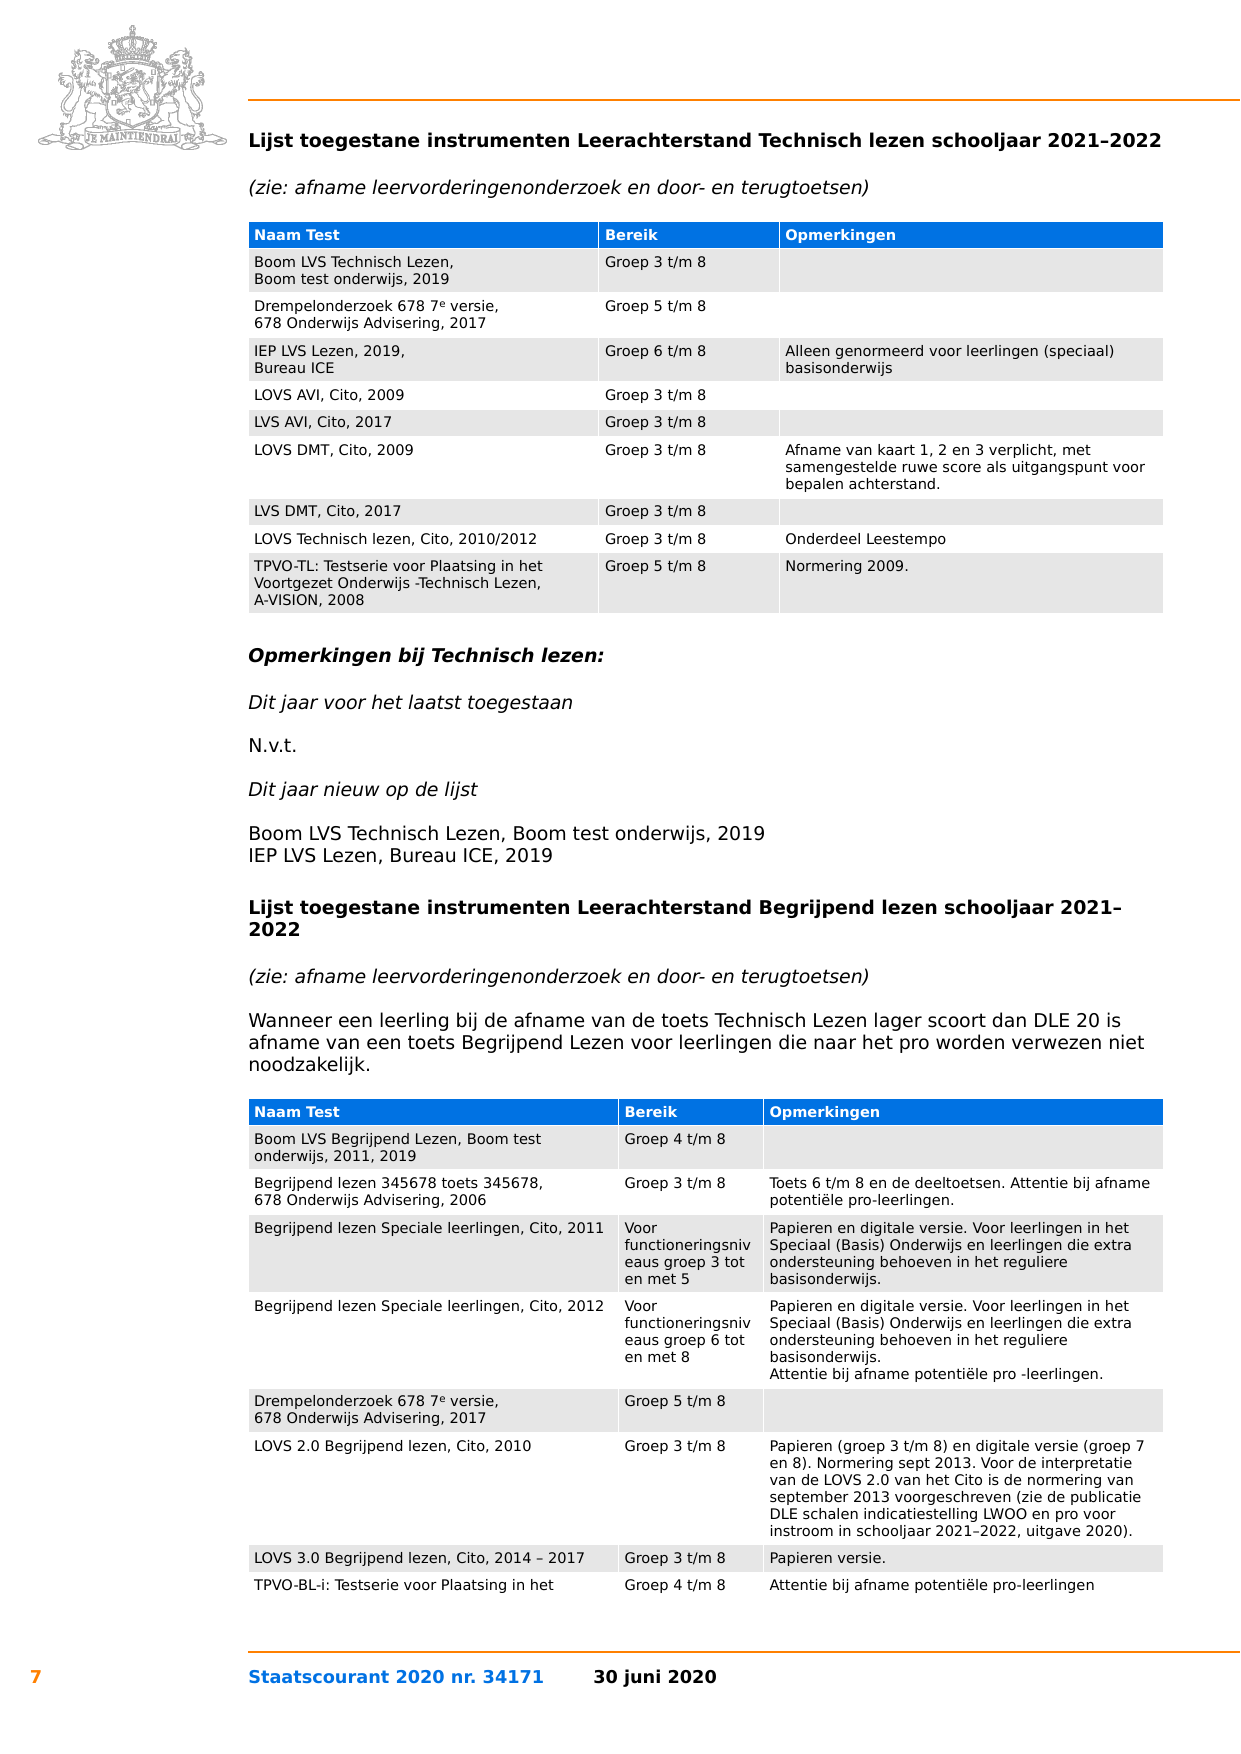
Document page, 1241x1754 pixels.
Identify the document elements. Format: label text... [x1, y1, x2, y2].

table_cell Drempelonderzoek 678 7e versie, 678 Onderwijs Advisering, 2017 [249, 294, 598, 337]
table_cell Onderdeel Leestempo [780, 526, 1163, 552]
table_cell Papieren en digitale versie. Voor leerlingen in het Speciaal (Basis) Onderwijs en leerlingen die extra ondersteuning behoeven in het reguliere basisonderwijs. Attentie bij afname potentiële pro -leerlingen. [764, 1293, 1163, 1387]
table_cell Groep 5 t/m 8 [599, 294, 779, 337]
table_cell Groep 6 t/m 8 [599, 338, 779, 381]
subtitle Lijst toegestane instrumenten Leerachterstand Begrijpend lezen schooljaar 2021–2022 [248, 897, 1163, 941]
subtitle Dit jaar voor het laatst toegestaan [248, 692, 1163, 713]
text (zie: afname leervorderingenonderzoek en door- en terugtoetsen) [248, 177, 1163, 199]
table_cell Groep 3 t/m 8 [599, 499, 779, 525]
table_cell Groep 3 t/m 8 [599, 249, 779, 292]
table_cell LOVS Technisch lezen, Cito, 2010/2012 [249, 526, 598, 552]
table_cell [780, 249, 1163, 292]
table_header Bereik [619, 1099, 763, 1125]
table_cell Groep 3 t/m 8 [599, 526, 779, 552]
table_cell Alleen genormeerd voor leerlingen (speciaal) basisonderwijs [780, 338, 1163, 381]
table_cell [780, 499, 1163, 525]
table_header Bereik [599, 222, 779, 248]
table_cell Begrijpend lezen Speciale leerlingen, Cito, 2011 [249, 1215, 618, 1292]
table_cell TPVO-TL: Testserie voor Plaatsing in het Voortgezet Onderwijs -Technisch Lezen, A-VISION, 2008 [249, 553, 598, 613]
subtitle Lijst toegestane instrumenten Leerachterstand Technisch lezen schooljaar 2021–2022 [248, 130, 1163, 152]
table_cell LOVS DMT, Cito, 2009 [249, 437, 598, 497]
table_cell [764, 1389, 1163, 1432]
table_header Naam Test [249, 222, 598, 248]
table_header Naam Test [249, 1099, 618, 1125]
table_cell Voor functioneringsniveaus groep 6 tot en met 8 [619, 1293, 763, 1387]
table_header Opmerkingen [764, 1099, 1163, 1125]
text (zie: afname leervorderingenonderzoek en door- en terugtoetsen) [248, 966, 1163, 988]
table_cell [780, 382, 1163, 409]
table_cell Groep 4 t/m 8 [619, 1573, 763, 1599]
table_cell Toets 6 t/m 8 en de deeltoetsen. Attentie bij afname potentiële pro-leerlingen. [764, 1171, 1163, 1214]
table_cell LVS AVI, Cito, 2017 [249, 410, 598, 436]
table_cell Groep 3 t/m 8 [619, 1433, 763, 1544]
table_cell [780, 294, 1163, 337]
table_cell Groep 3 t/m 8 [619, 1171, 763, 1214]
text Wanneer een leerling bij de afname van de toets Technisch Lezen lager scoort dan DLE 20 is afname van een toets Begrijpend Lezen voor leerlingen die naar het pro worden verwezen niet noodzakelijk. [248, 1010, 1163, 1076]
table_cell Afname van kaart 1, 2 en 3 verplicht, met samengestelde ruwe score als uitgangspunt voor bepalen achterstand. [780, 437, 1163, 497]
table_header Opmerkingen [780, 222, 1163, 248]
table_cell LOVS AVI, Cito, 2009 [249, 382, 598, 409]
table_cell [780, 410, 1163, 436]
table_cell Groep 5 t/m 8 [619, 1389, 763, 1432]
table_cell LVS DMT, Cito, 2017 [249, 499, 598, 525]
text Boom LVS Technisch Lezen, Boom test onderwijs, 2019 [248, 823, 1163, 845]
table_cell Voor functioneringsniveaus groep 3 tot en met 5 [619, 1215, 763, 1292]
table_cell [764, 1126, 1163, 1169]
table_cell Groep 3 t/m 8 [599, 410, 779, 436]
table_cell Groep 3 t/m 8 [599, 437, 779, 497]
table_cell Begrijpend lezen Speciale leerlingen, Cito, 2012 [249, 1293, 618, 1387]
table_cell IEP LVS Lezen, 2019, Bureau ICE [249, 338, 598, 381]
subtitle Dit jaar nieuw op de lijst [248, 779, 1163, 801]
text N.v.t. [248, 735, 1163, 757]
text IEP LVS Lezen, Bureau ICE, 2019 [248, 845, 1163, 867]
table_cell LOVS 3.0 Begrijpend lezen, Cito, 2014 – 2017 [249, 1545, 618, 1572]
table_cell Groep 5 t/m 8 [599, 553, 779, 613]
table_cell Papieren (groep 3 t/m 8) en digitale versie (groep 7 en 8). Normering sept 2013. Voor de interpretatie van de LOVS 2.0 van het Cito is de normering van september 2013 voorgeschreven (zie de publicatie DLE schalen indicatiestelling LWOO en pro voor instroom in schooljaar 2021–2022, uitgave 2020). [764, 1433, 1163, 1544]
table_cell Papieren en digitale versie. Voor leerlingen in het Speciaal (Basis) Onderwijs en leerlingen die extra ondersteuning behoeven in het reguliere basisonderwijs. [764, 1215, 1163, 1292]
table_cell Begrijpend lezen 345678 toets 345678, 678 Onderwijs Advisering, 2006 [249, 1171, 618, 1214]
table_cell Boom LVS Begrijpend Lezen, Boom test onderwijs, 2011, 2019 [249, 1126, 618, 1169]
table_cell TPVO-BL-i: Testserie voor Plaatsing in het [249, 1573, 618, 1599]
table_cell LOVS 2.0 Begrijpend lezen, Cito, 2010 [249, 1433, 618, 1544]
table_cell Drempelonderzoek 678 7e versie, 678 Onderwijs Advisering, 2017 [249, 1389, 618, 1432]
table_cell Boom LVS Technisch Lezen, Boom test onderwijs, 2019 [249, 249, 598, 292]
subtitle Opmerkingen bij Technisch lezen: [248, 644, 1163, 667]
table_cell Groep 3 t/m 8 [599, 382, 779, 409]
table_cell Papieren versie. [764, 1545, 1163, 1572]
table_cell Groep 4 t/m 8 [619, 1126, 763, 1169]
table_cell Attentie bij afname potentiële pro-leerlingen [764, 1573, 1163, 1599]
picture [38, 25, 227, 150]
table_cell Groep 3 t/m 8 [619, 1545, 763, 1572]
table_cell Normering 2009. [780, 553, 1163, 613]
